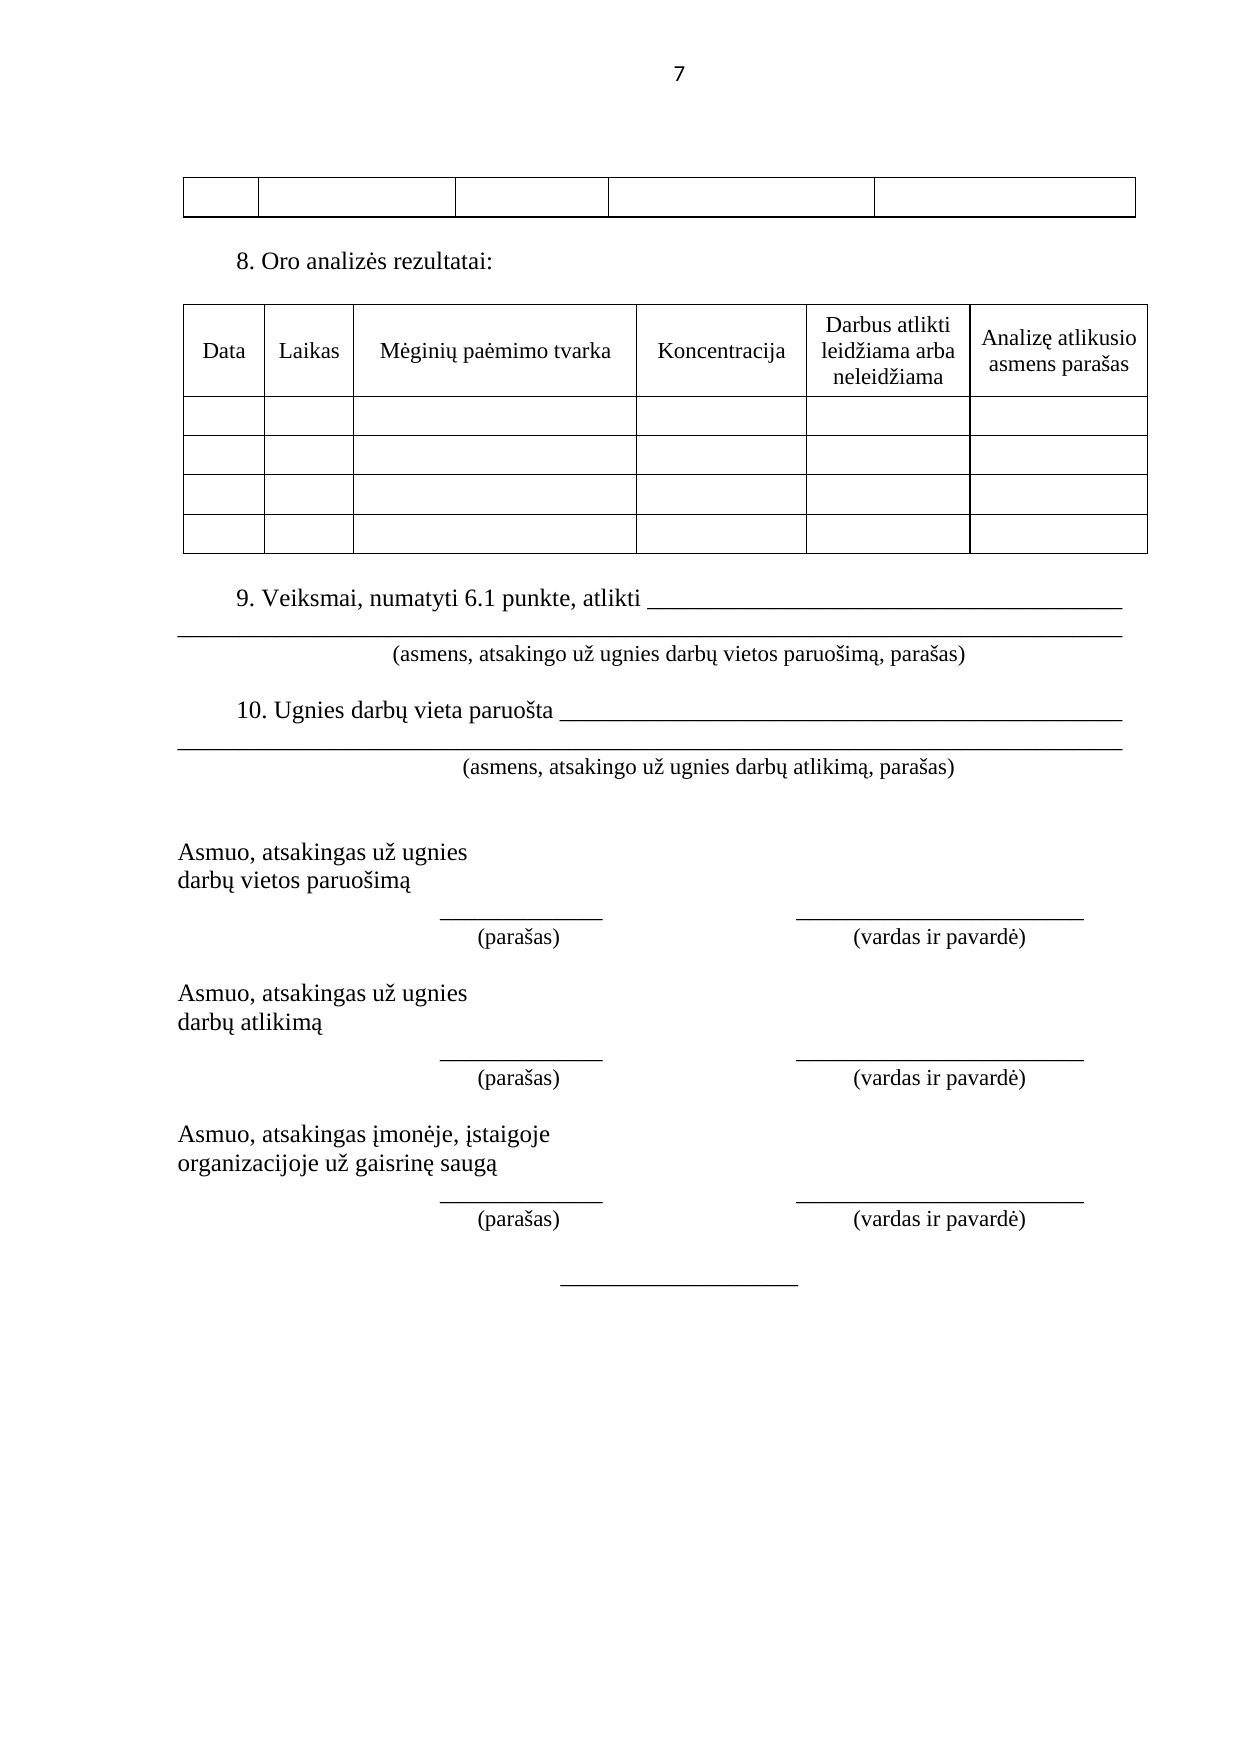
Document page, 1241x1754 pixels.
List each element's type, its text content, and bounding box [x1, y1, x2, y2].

text darbų atlikimą [177, 1007, 1181, 1035]
table_header Darbus atlikti leidžiama arba neleidžiama [807, 305, 969, 396]
table_cell [354, 397, 636, 435]
table_cell [807, 436, 969, 474]
table_header Laikas [265, 305, 353, 396]
table_cell [265, 475, 353, 513]
text _ [177, 724, 1181, 753]
text _____________ _______________________ [440, 894, 1181, 923]
text (parašas) (vardas ir pavardė) [477, 923, 1181, 949]
table_header Analizę atlikusio asmens parašas [971, 305, 1147, 396]
text organizacijoje už gaisrinę saugą [177, 1148, 1181, 1177]
text _____________ _______________________ [440, 1177, 1181, 1206]
table_cell [265, 397, 353, 435]
text Asmuo, atsakingas už ugnies [177, 837, 1181, 865]
table_cell [971, 397, 1147, 435]
table_cell [971, 515, 1147, 553]
table_cell [265, 436, 353, 474]
text (parašas) (vardas ir pavardė) [477, 1064, 1181, 1091]
text Asmuo, atsakingas už ugnies [177, 978, 1181, 1007]
table_header Koncentracija [637, 305, 806, 396]
text ___________________ [177, 1261, 1181, 1289]
text _____________ _______________________ [440, 1035, 1181, 1064]
table_cell [637, 515, 806, 553]
table_cell [259, 178, 455, 216]
table_cell [184, 475, 264, 513]
table_cell [807, 515, 969, 553]
table_cell [456, 178, 608, 216]
table_cell [609, 178, 874, 216]
text (asmens, atsakingo už ugnies darbų atlikimą, parašas) [177, 753, 1181, 779]
text darbų vietos paruošimą [177, 865, 1181, 894]
table_cell [971, 475, 1147, 513]
table_cell [637, 436, 806, 474]
text Asmuo, atsakingas įmonėje, įstaigoje [177, 1119, 1181, 1148]
table_cell [184, 436, 264, 474]
table_cell [637, 397, 806, 435]
table_cell [971, 436, 1147, 474]
table_cell [637, 475, 806, 513]
text _ [177, 611, 1181, 640]
table_cell [184, 397, 264, 435]
table_cell [354, 475, 636, 513]
table_cell [807, 397, 969, 435]
text 10. Ugnies darbų vieta paruošta [177, 695, 1181, 724]
text (asmens, atsakingo už ugnies darbų vietos paruošimą, parašas) [177, 640, 1181, 666]
table_header Data [184, 305, 264, 396]
text 9. Veiksmai, numatyti 6.1 punkte, atlikti [177, 583, 1181, 611]
table_cell [354, 436, 636, 474]
table_cell [354, 515, 636, 553]
table_cell [875, 178, 1135, 216]
text (parašas) (vardas ir pavardė) [477, 1206, 1181, 1232]
table_cell [807, 475, 969, 513]
table_cell [184, 178, 258, 216]
text 8. Oro analizės rezultatai: [177, 246, 1181, 275]
table_cell [265, 515, 353, 553]
table_header Mėginių paėmimo tvarka [354, 305, 636, 396]
table_cell [184, 515, 264, 553]
